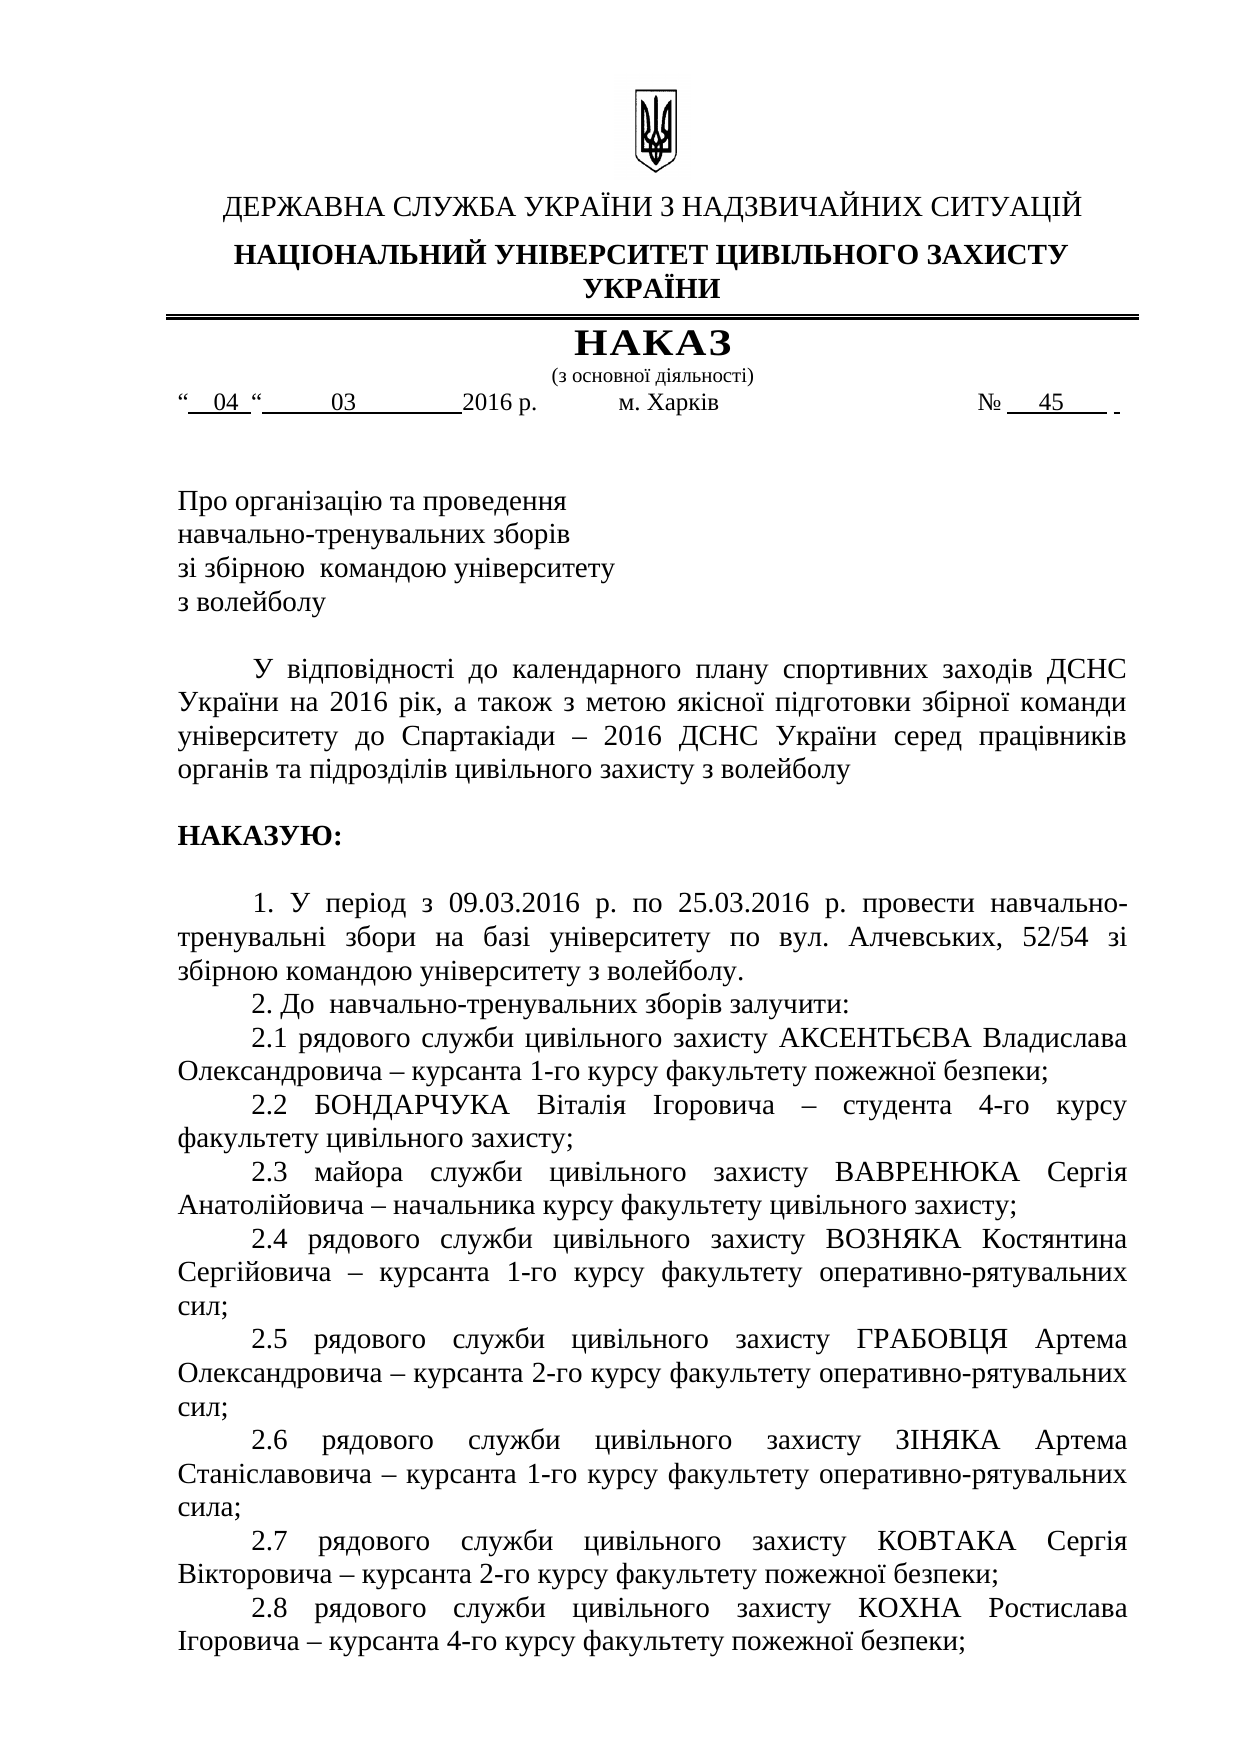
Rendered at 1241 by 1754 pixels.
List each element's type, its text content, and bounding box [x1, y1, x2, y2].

text 2. До навчально-тренувальних зборів залучити: [177, 986, 1128, 1020]
text з волейболу [177, 584, 1128, 617]
text У відповідності до календарного плану спортивних заходів ДСНС України на 2016 рік, а також з метою якісної підготовки збірної команди університету до Спартакіади – 2016 ДСНС України серед працівників органів та підрозділів цивільного захисту з волейболу [177, 651, 1128, 785]
text 2.1 рядового служби цивільного захисту АКСЕНТЬЄВА Владислава Олександровича – курсанта 1-го курсу факультету пожежної безпеки; [177, 1020, 1128, 1087]
text НАКАЗУЮ: [177, 818, 1128, 852]
text “ 04 “ 03 2016 р. м. Харків № 45 . [177, 387, 1128, 416]
text 2.6 рядового служби цивільного захисту ЗІНЯКА Артема Станіславовича – курсанта 1-го курсу факультету оперативно-рятувальних сила; [177, 1422, 1128, 1523]
text 2.5 рядового служби цивільного захисту ГРАБОВЦЯ Артема Олександровича – курсанта 2-го курсу факультету оперативно-рятувальних сил; [177, 1322, 1128, 1422]
table_header ДЕРЖАВНА СЛУЖБА УКРАЇНИ З НАДЗВИЧАЙНИХ СИТУАЦІЙ НАЦІОНАЛЬНИЙ УНІВЕРСИТЕТ ЦИВІЛЬНОГО ЗАХИСТУ УКРАЇНИ [166, 189, 1139, 314]
text Про організацію та проведення [177, 483, 1128, 517]
text 2.2 БОНДАРЧУКА Віталія Ігоровича – студента 4-го курсу факультету цивільного захисту; [177, 1087, 1128, 1154]
text 2.3 майора служби цивільного захисту ВАВРЕНЮКА Сергія Анатолійовича – начальника курсу факультету цивільного захисту; [177, 1154, 1128, 1221]
text 2.8 рядового служби цивільного захисту КОХНА Ростислава Ігоровича – курсанта 4-го курсу факультету пожежної безпеки; [177, 1590, 1128, 1657]
text 2.7 рядового служби цивільного захисту КОВТАКА Сергія Вікторовича – курсанта 2-го курсу факультету пожежної безпеки; [177, 1523, 1128, 1590]
text 2.4 рядового служби цивільного захисту ВОЗНЯКА Костянтина Сергійовича – курсанта 1-го курсу факультету оперативно-рятувальних сил; [177, 1221, 1128, 1322]
text зі збірною командою університету [177, 550, 1128, 584]
text навчально-тренувальних зборів [177, 517, 1128, 550]
text НАКАЗ [177, 320, 1128, 363]
text 1. У період з 09.03.2016 р. по 25.03.2016 р. провести навчально-тренувальні збори на базі університету по вул. Алчевських, 52/54 зі збірною командою університету з волейболу. [177, 886, 1128, 986]
text (з основної діяльності) [177, 363, 1128, 387]
